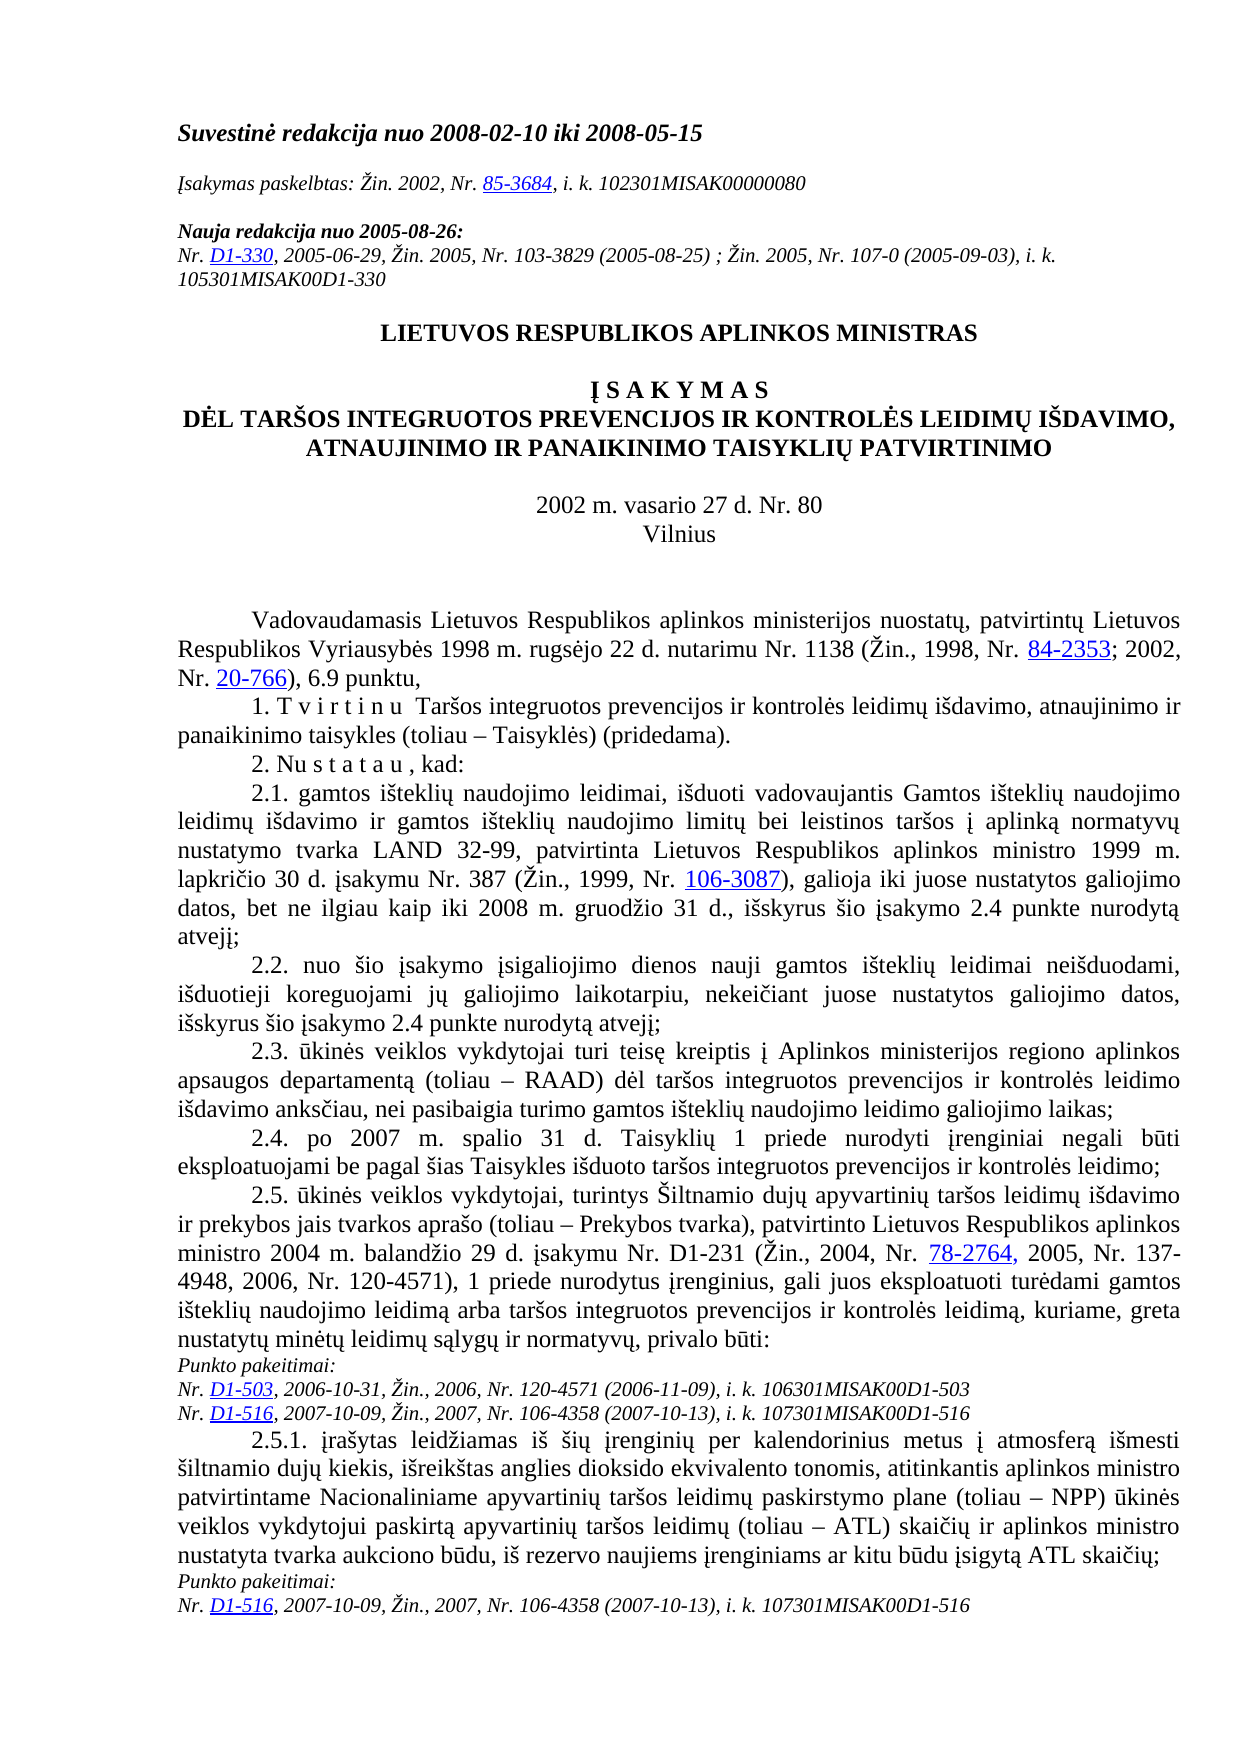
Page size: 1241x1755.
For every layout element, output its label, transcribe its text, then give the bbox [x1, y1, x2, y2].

text Nr. D1-330, 2005-06-29, Žin. 2005, Nr. 103-3829 (2005-08-25) ; Žin. 2005, Nr. 107-0 (2005-09-03), i. k. 105301MISAK00D1-330 [177, 243, 1181, 291]
text 2.4. po 2007 m. spalio 31 d. Taisyklių 1 priede nurodyti įrenginiai negali būti eksploatuojami be pagal šias Taisykles išduoto taršos integruotos prevencijos ir kontrolės leidimo; [177, 1123, 1181, 1180]
text Vilnius [177, 519, 1181, 548]
text 1. Tvirtinu Taršos integruotos prevencijos ir kontrolės leidimų išdavimo, atnaujinimo ir panaikinimo taisykles (toliau – Taisyklės) (pridedama). [177, 691, 1181, 749]
text Nr. D1-516, 2007-10-09, Žin., 2007, Nr. 106-4358 (2007-10-13), i. k. 107301MISAK00D1-516 [177, 1401, 1181, 1425]
text 2.5.1. įrašytas leidžiamas iš šių įrenginių per kalendorinius metus į atmosferą išmesti šiltnamio dujų kiekis, išreikštas anglies dioksido ekvivalento tonomis, atitinkantis aplinkos ministro patvirtintame Nacionaliniame apyvartinių taršos leidimų paskirstymo plane (toliau – NPP) ūkinės veiklos vykdytojui paskirtą apyvartinių taršos leidimų (toliau – ATL) skaičių ir aplinkos ministro nustatyta tvarka aukciono būdu, iš rezervo naujiems įrenginiams ar kitu būdu įsigytą ATL skaičių; [177, 1425, 1181, 1568]
text LIETUVOS RESPUBLIKOS APLINKOS MINISTRAS [177, 318, 1181, 346]
text Įsakymas paskelbtas: Žin. 2002, Nr. 85-3684, i. k. 102301MISAK00000080 [177, 171, 1181, 195]
text 2.2. nuo šio įsakymo įsigaliojimo dienos nauji gamtos išteklių leidimai neišduodami, išduotieji koreguojami jų galiojimo laikotarpiu, nekeičiant juose nustatytos galiojimo datos, išskyrus šio įsakymo 2.4 punkte nurodytą atvejį; [177, 950, 1181, 1036]
text 2002 m. vasario 27 d. Nr. 80 [177, 490, 1181, 519]
text ĮSAKYMAS [177, 375, 1181, 404]
text 2. Nustatau, kad: [177, 749, 1181, 778]
text Nauja redakcija nuo 2005-08-26: [177, 219, 1181, 243]
text Nr. D1-503, 2006-10-31, Žin., 2006, Nr. 120-4571 (2006-11-09), i. k. 106301MISAK00D1-503 [177, 1377, 1181, 1401]
text Suvestinė redakcija nuo 2008-02-10 iki 2008-05-15 [177, 118, 1181, 147]
text 2.1. gamtos išteklių naudojimo leidimai, išduoti vadovaujantis Gamtos išteklių naudojimo leidimų išdavimo ir gamtos išteklių naudojimo limitų bei leistinos taršos į aplinką normatyvų nustatymo tvarka LAND 32-99, patvirtinta Lietuvos Respublikos aplinkos ministro 1999 m. lapkričio 30 d. įsakymu Nr. 387 (Žin., 1999, Nr. 106-3087), galioja iki juose nustatytos galiojimo datos, bet ne ilgiau kaip iki 2008 m. gruodžio 31 d., išskyrus šio įsakymo 2.4 punkte nurodytą atvejį; [177, 778, 1181, 950]
text Nr. D1-516, 2007-10-09, Žin., 2007, Nr. 106-4358 (2007-10-13), i. k. 107301MISAK00D1-516 [177, 1593, 1181, 1617]
text 2.5. ūkinės veiklos vykdytojai, turintys Šiltnamio dujų apyvartinių taršos leidimų išdavimo ir prekybos jais tvarkos aprašo (toliau – Prekybos tvarka), patvirtinto Lietuvos Respublikos aplinkos ministro 2004 m. balandžio 29 d. įsakymu Nr. D1-231 (Žin., 2004, Nr. 78-2764, 2005, Nr. 137-4948, 2006, Nr. 120-4571), 1 priede nurodytus įrenginius, gali juos eksploatuoti turėdami gamtos išteklių naudojimo leidimą arba taršos integruotos prevencijos ir kontrolės leidimą, kuriame, greta nustatytų minėtų leidimų sąlygų ir normatyvų, privalo būti: [177, 1180, 1181, 1353]
text DĖL TARŠOS INTEGRUOTOS PREVENCIJOS IR KONTROLĖS LEIDIMŲ IŠDAVIMO, ATNAUJINIMO IR PANAIKINIMO TAISYKLIŲ PATVIRTINIMO [177, 404, 1181, 461]
text Punkto pakeitimai: [177, 1353, 1181, 1377]
text Punkto pakeitimai: [177, 1568, 1181, 1593]
text Vadovaudamasis Lietuvos Respublikos aplinkos ministerijos nuostatų, patvirtintų Lietuvos Respublikos Vyriausybės 1998 m. rugsėjo 22 d. nutarimu Nr. 1138 (Žin., 1998, Nr. 84-2353; 2002, Nr. 20-766), 6.9 punktu, [177, 605, 1181, 691]
text 2.3. ūkinės veiklos vykdytojai turi teisę kreiptis į Aplinkos ministerijos regiono aplinkos apsaugos departamentą (toliau – RAAD) dėl taršos integruotos prevencijos ir kontrolės leidimo išdavimo anksčiau, nei pasibaigia turimo gamtos išteklių naudojimo leidimo galiojimo laikas; [177, 1036, 1181, 1123]
